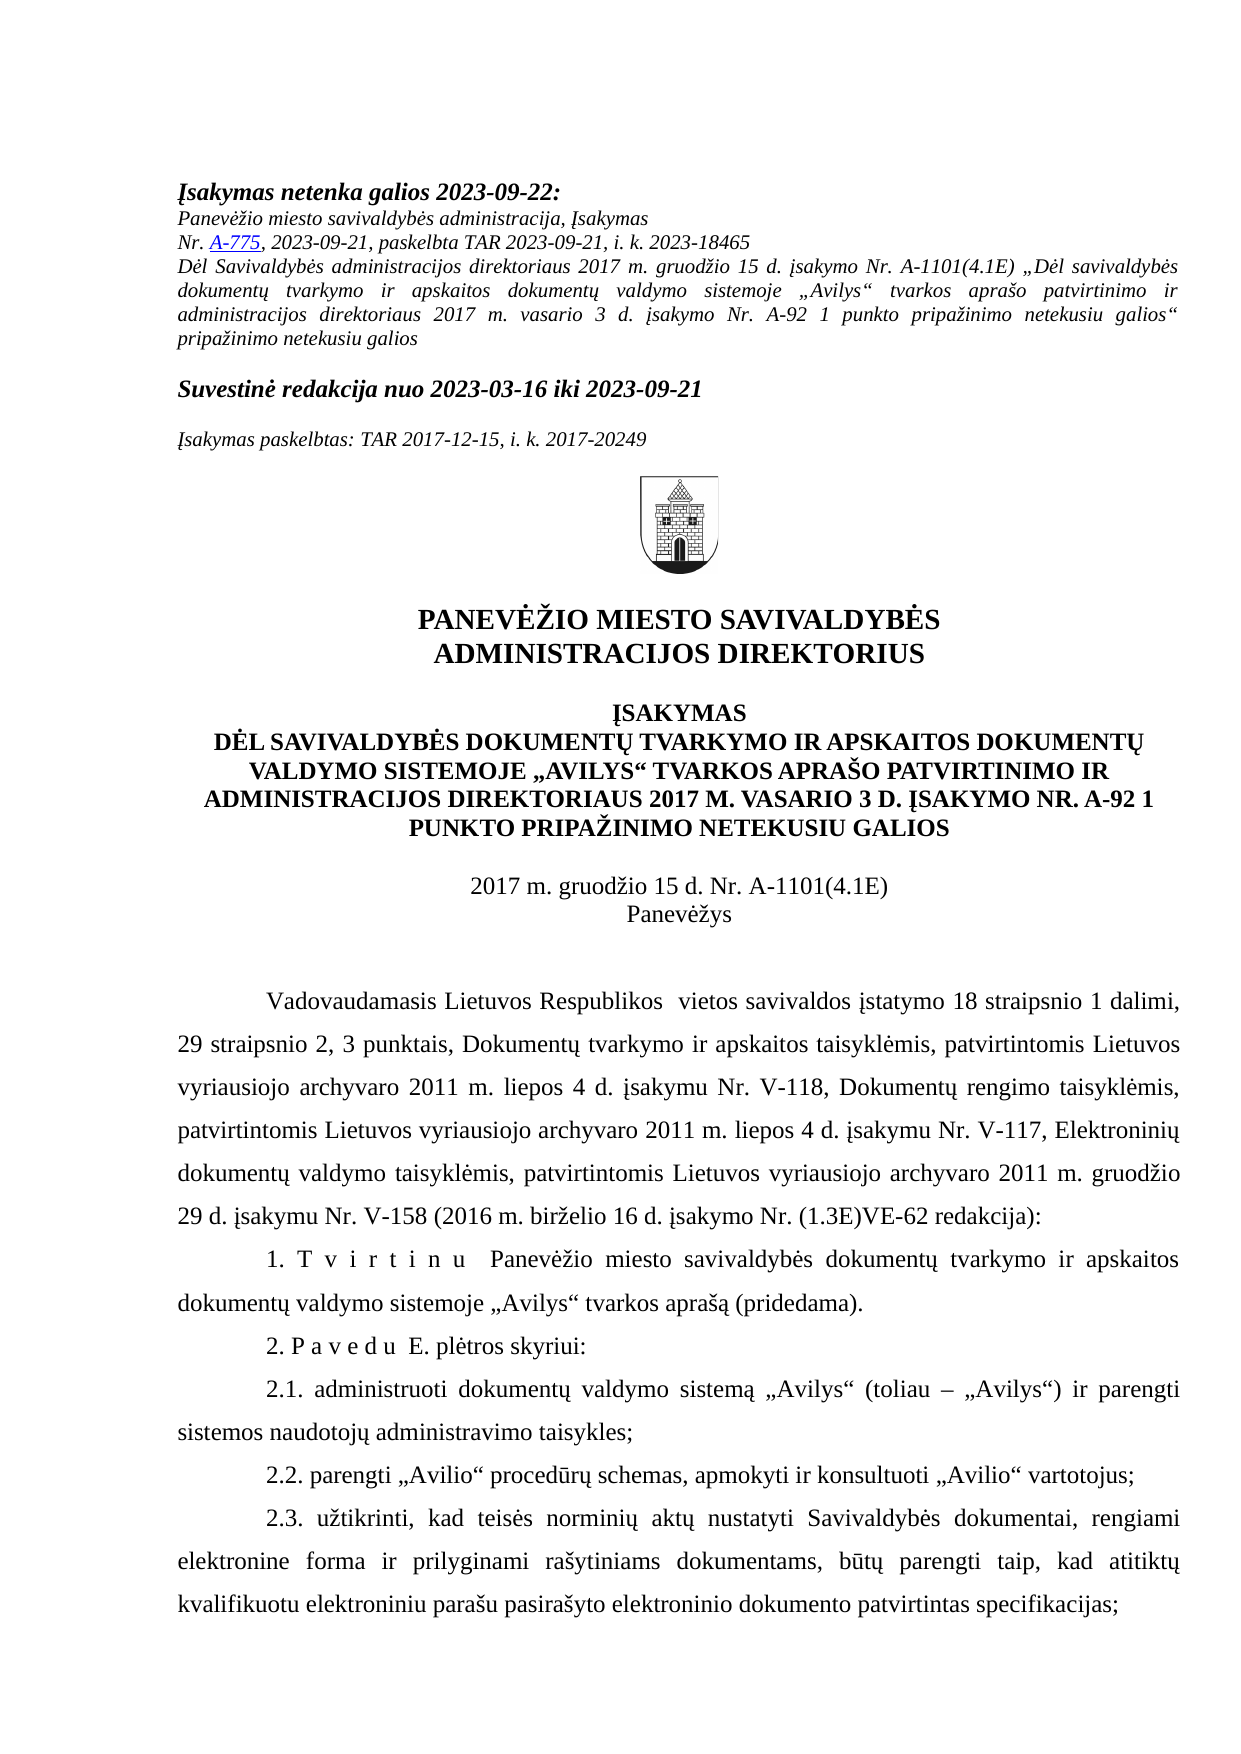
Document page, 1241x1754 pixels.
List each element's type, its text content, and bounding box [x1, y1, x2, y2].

text ADMINISTRACIJOS DIREKTORIUS [177, 636, 1181, 669]
text 2.3. užtikrinti, kad teisės norminių aktų nustatyti Savivaldybės dokumentai, rengiami elektronine forma ir prilyginami rašytiniams dokumentams, būtų parengti taip, kad atitiktų kvalifikuotu elektroniniu parašu pasirašyto elektroninio dokumento patvirtintas specifikacijas; [177, 1503, 1181, 1618]
text Vadovaudamasis Lietuvos Respublikos vietos savivaldos įstatymo 18 straipsnio 1 dalimi, 29 straipsnio 2, 3 punktais, Dokumentų tvarkymo ir apskaitos taisyklėmis, patvirtintomis Lietuvos vyriausiojo archyvaro 2011 m. liepos 4 d. įsakymu Nr. V-118, Dokumentų rengimo taisyklėmis, patvirtintomis Lietuvos vyriausiojo archyvaro 2011 m. liepos 4 d. įsakymu Nr. V-117, Elektroninių dokumentų valdymo taisyklėmis, patvirtintomis Lietuvos vyriausiojo archyvaro 2011 m. gruodžio 29 d. įsakymu Nr. V-158 (2016 m. birželio 16 d. įsakymo Nr. (1.3E)VE-62 redakcija): [177, 986, 1181, 1230]
text Panevėžio miesto savivaldybės administracija, Įsakymas [177, 206, 1181, 230]
text Panevėžys [177, 899, 1181, 928]
text 2.2. parengti „Avilio“ procedūrų schemas, apmokyti ir konsultuoti „Avilio“ vartotojus; [177, 1460, 1181, 1489]
text 2017 m. gruodžio 15 d. Nr. A-1101(4.1E) [177, 871, 1181, 899]
text 2. P a v e d u E. plėtros skyriui: [177, 1331, 1181, 1359]
text ĮSAKYMAS [177, 698, 1181, 727]
text 1. T v i r t i n u Panevėžio miesto savivaldybės dokumentų tvarkymo ir apskaitos dokumentų valdymo sistemoje „Avilys“ tvarkos aprašą (pridedama). [177, 1244, 1181, 1316]
text Suvestinė redakcija nuo 2023-03-16 iki 2023-09-21 [177, 374, 1181, 403]
text DĖL SAVIVALDYBĖS DOKUMENTŲ TVARKYMO IR APSKAITOS DOKUMENTŲ VALDYMO SISTEMOJE „AVILYS“ TVARKOS APRAŠO PATVIRTINIMO IR ADMINISTRACIJOS DIREKTORIAUS 2017 M. VASARIO 3 D. ĮSAKYMO NR. A-92 1 PUNKTO PRIPAŽINIMO NETEKUSIU GALIOS [177, 727, 1181, 842]
text 2.1. administruoti dokumentų valdymo sistemą „Avilys“ (toliau – „Avilys“) ir parengti sistemos naudotojų administravimo taisykles; [177, 1374, 1181, 1446]
text PANEVĖŽIO MIESTO SAVIVALDYBĖS [177, 602, 1181, 636]
text Įsakymas paskelbtas: TAR 2017-12-15, i. k. 2017-20249 [177, 427, 1181, 451]
text Nr. A-775, 2023-09-21, paskelbta TAR 2023-09-21, i. k. 2023-18465 [177, 230, 1181, 254]
text Įsakymas netenka galios 2023-09-22: [177, 177, 1181, 206]
text Dėl Savivaldybės administracijos direktoriaus 2017 m. gruodžio 15 d. įsakymo Nr. A-1101(4.1E) „Dėl savivaldybės dokumentų tvarkymo ir apskaitos dokumentų valdymo sistemoje „Avilys“ tvarkos aprašo patvirtinimo ir administracijos direktoriaus 2017 m. vasario 3 d. įsakymo Nr. A-92 1 punkto pripažinimo netekusiu galios“ pripažinimo netekusiu galios [177, 254, 1181, 350]
